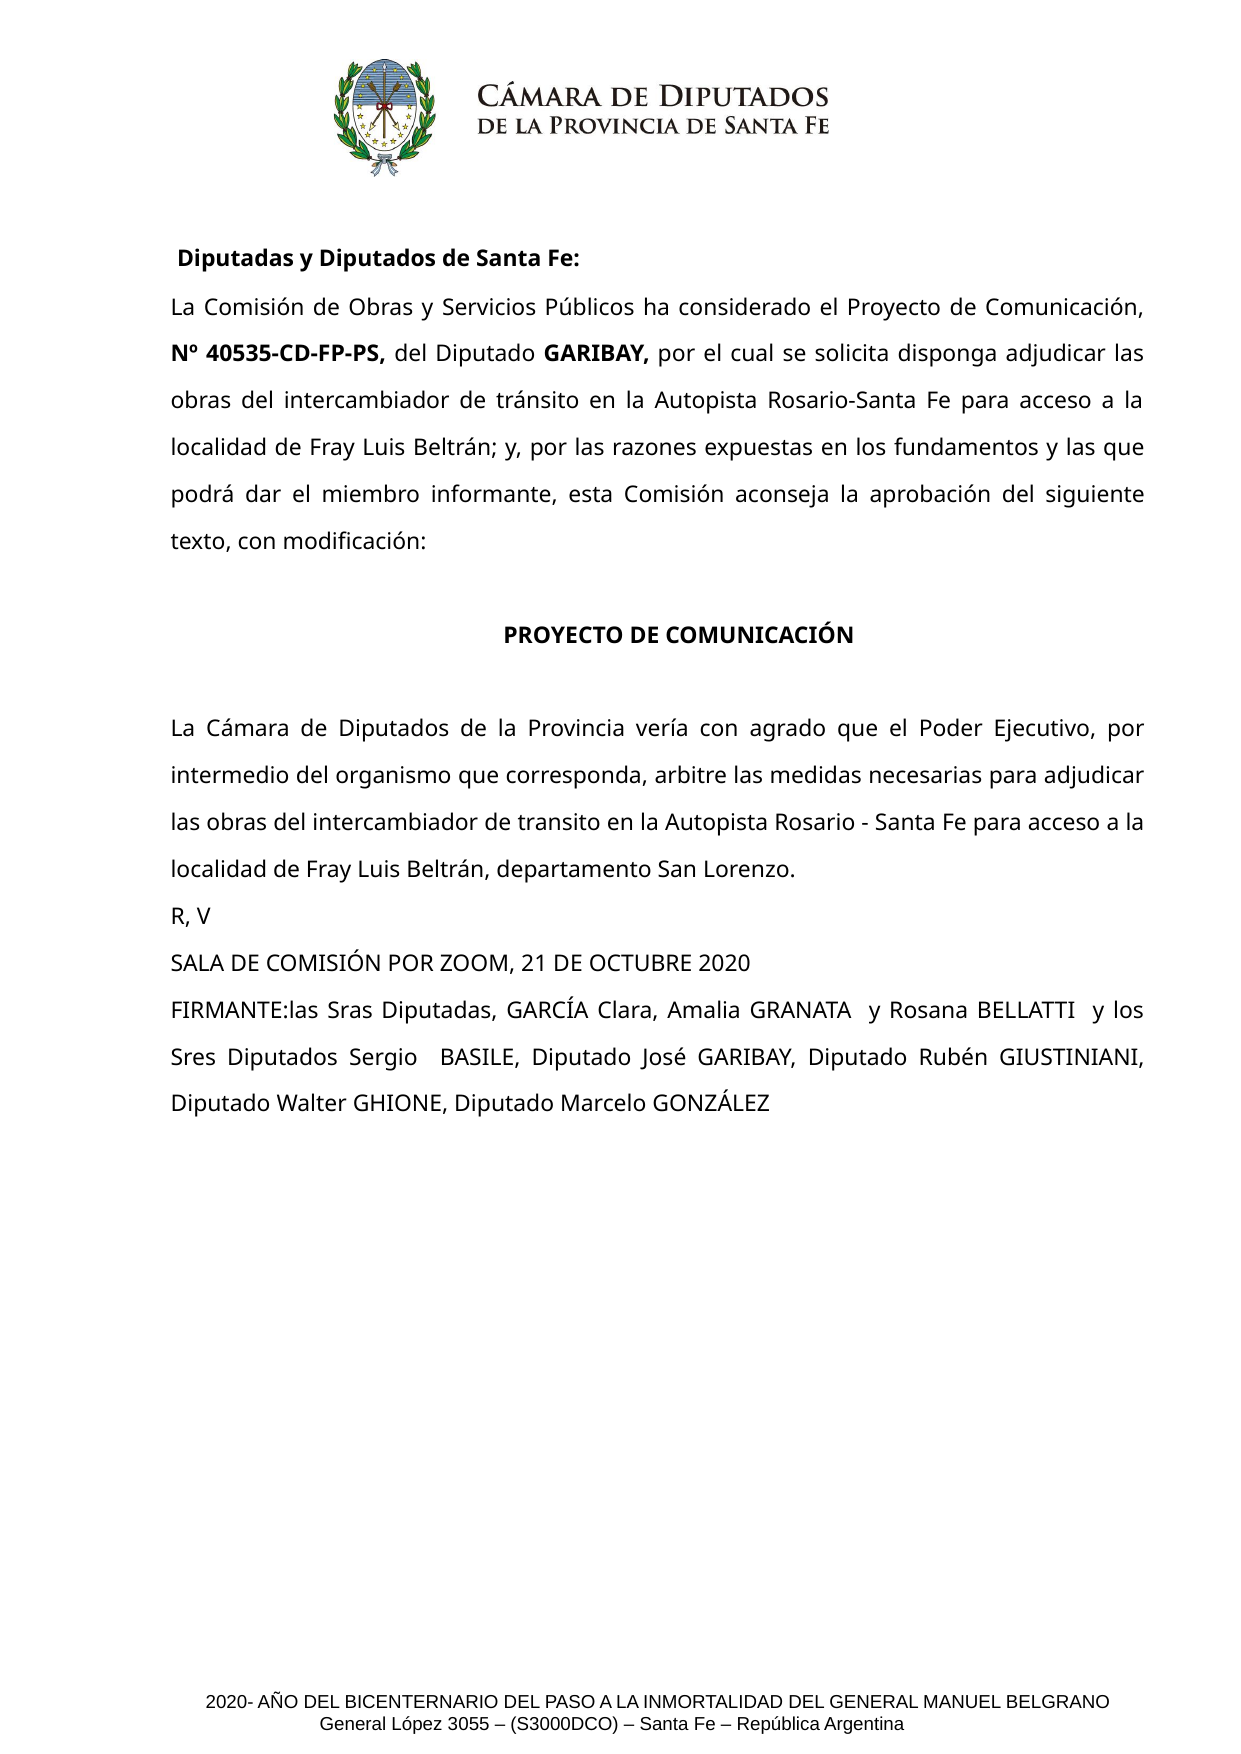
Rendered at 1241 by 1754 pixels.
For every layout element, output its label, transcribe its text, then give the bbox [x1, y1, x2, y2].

picture [333, 59, 829, 181]
list FIRMANTE:las Sras Diputadas, GARCÍA Clara, Amalia GRANATA y Rosana BELLATTI y los Sres Diputados Sergio BASILE, Diputado José GARIBAY, Diputado Rubén GIUSTINIANI, Diputado Walter GHIONE, Diputado Marcelo GONZÁLEZ [170, 993, 1145, 1118]
list SALA DE COMISIÓN POR ZOOM, 21 DE OCTUBRE 2020 [170, 947, 1145, 978]
list Diputadas y Diputados de Santa Fe: [170, 242, 1145, 273]
list R, V [170, 900, 1145, 931]
list PROYECTO DE COMUNICACIÓN [170, 618, 1145, 650]
list La Comisión de Obras y Servicios Públicos ha considerado el Proyecto de Comunicación, Nº 40535-CD-FP-PS, del Diputado GARIBAY, por el cual se solicita disponga adjudicar las obras del intercambiador de tránsito en la Autopista Rosario-Santa Fe para acceso a la localidad de Fray Luis Beltrán; y, por las razones expuestas en los fundamentos y las que podrá dar el miembro informante, esta Comisión aconseja la aprobación del siguiente texto, con modificación: [170, 290, 1145, 556]
list La Cámara de Diputados de la Provincia vería con agrado que el Poder Ejecutivo, por intermedio del organismo que corresponda, arbitre las medidas necesarias para adjudicar las obras del intercambiador de transito en la Autopista Rosario - Santa Fe para acceso a la localidad de Fray Luis Beltrán, departamento San Lorenzo. [170, 712, 1145, 884]
